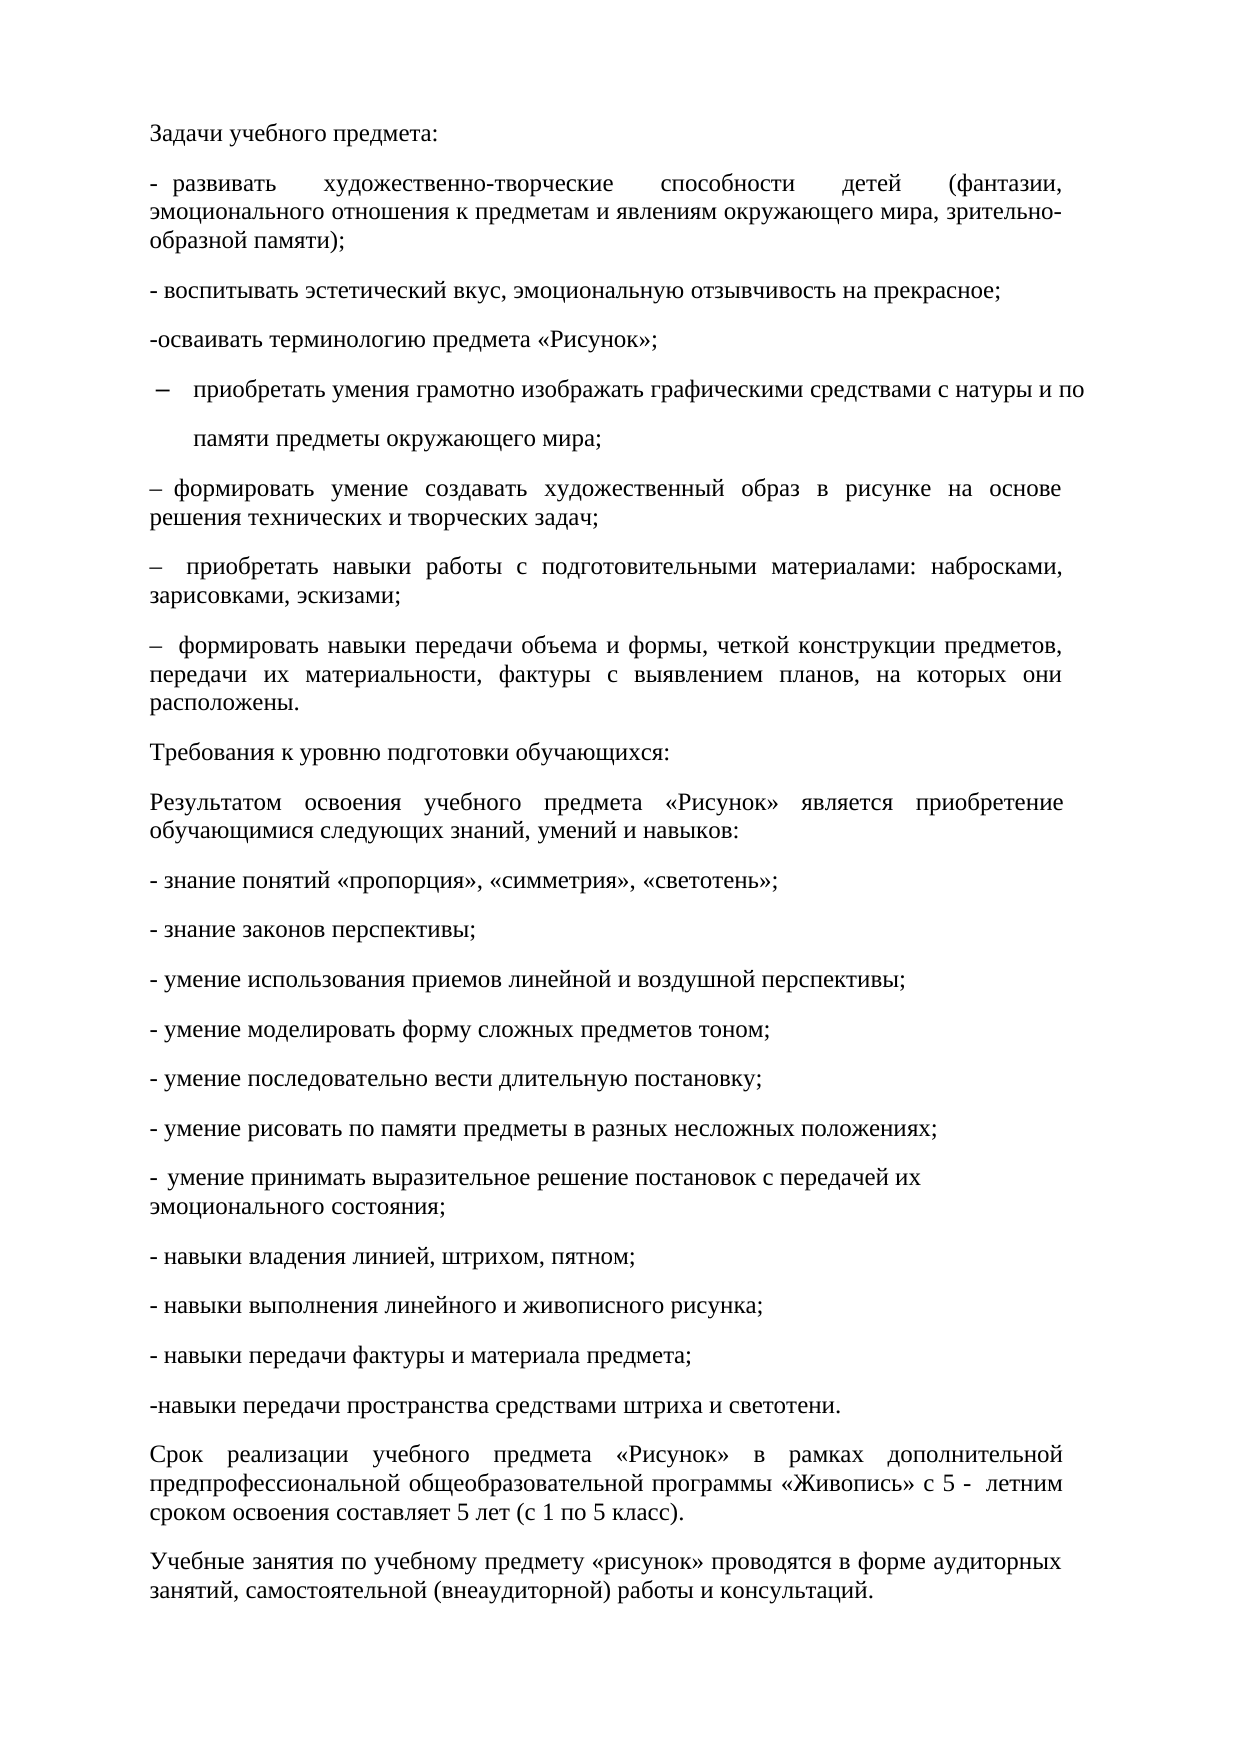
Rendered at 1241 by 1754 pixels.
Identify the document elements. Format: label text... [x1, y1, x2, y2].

list развивать художественно-творческие способности детей (фантазии, эмоционального отношения к предметам и явлениям окружающего мира, зрительно-образной памяти); [149, 168, 1062, 254]
list навыки выполнения линейного и живописного рисунка; [149, 1290, 1152, 1319]
text -навыки передачи пространства средствами штриха и светотени. [149, 1390, 1152, 1418]
list воспитывать эстетический вкус, эмоциональную отзывчивость на прекрасное; [149, 275, 1152, 303]
text Срок реализации учебного предмета «Рисунок» в рамках дополнительной предпрофессиональной общеобразовательной программы «Живопись» с 5 - летним сроком освоения составляет 5 лет (с 1 по 5 класс). [149, 1439, 1063, 1526]
list умение последовательно вести длительную постановку; [149, 1063, 1152, 1092]
list формировать навыки передачи объема и формы, четкой конструкции предметов, передачи их материальности, фактуры с выявлением планов, на которых они расположены. [149, 630, 1063, 716]
list навыки владения линией, штрихом, пятном; [149, 1241, 1152, 1269]
list приобретать умения грамотно изображать графическими средствами с натуры и по [156, 374, 1152, 403]
list умение принимать выразительное решение постановок с передачей их эмоционального состояния; [149, 1162, 1063, 1220]
text Требования к уровню подготовки обучающихся: [149, 737, 1152, 766]
text Задачи учебного предмета: [149, 118, 1152, 147]
text Учебные занятия по учебному предмету «рисунок» проводятся в форме аудиторных занятий, самостоятельной (внеаудиторной) работы и консультаций. [149, 1546, 1062, 1604]
list памяти предметы окружающего мира; [156, 423, 1152, 452]
list знание понятий «пропорция», «симметрия», «светотень»; [149, 865, 1152, 894]
list навыки передачи фактуры и материала предмета; [149, 1340, 1152, 1369]
text Результатом освоения учебного предмета «Рисунок» является приобретение обучающимися следующих знаний, умений и навыков: [149, 787, 1063, 844]
list приобретать навыки работы с подготовительными материалами: набросками, зарисовками, эскизами; [149, 551, 1063, 609]
list формировать умение создавать художественный образ в рисунке на основе решения технических и творческих задач; [149, 473, 1062, 531]
list знание законов перспективы; [149, 914, 1152, 943]
text -осваивать терминологию предмета «Рисунок»; [149, 324, 1152, 353]
list умение рисовать по памяти предметы в разных несложных положениях; [149, 1113, 1152, 1142]
list умение использования приемов линейной и воздушной перспективы; [149, 964, 1152, 993]
list умение моделировать форму сложных предметов тоном; [149, 1014, 1152, 1042]
